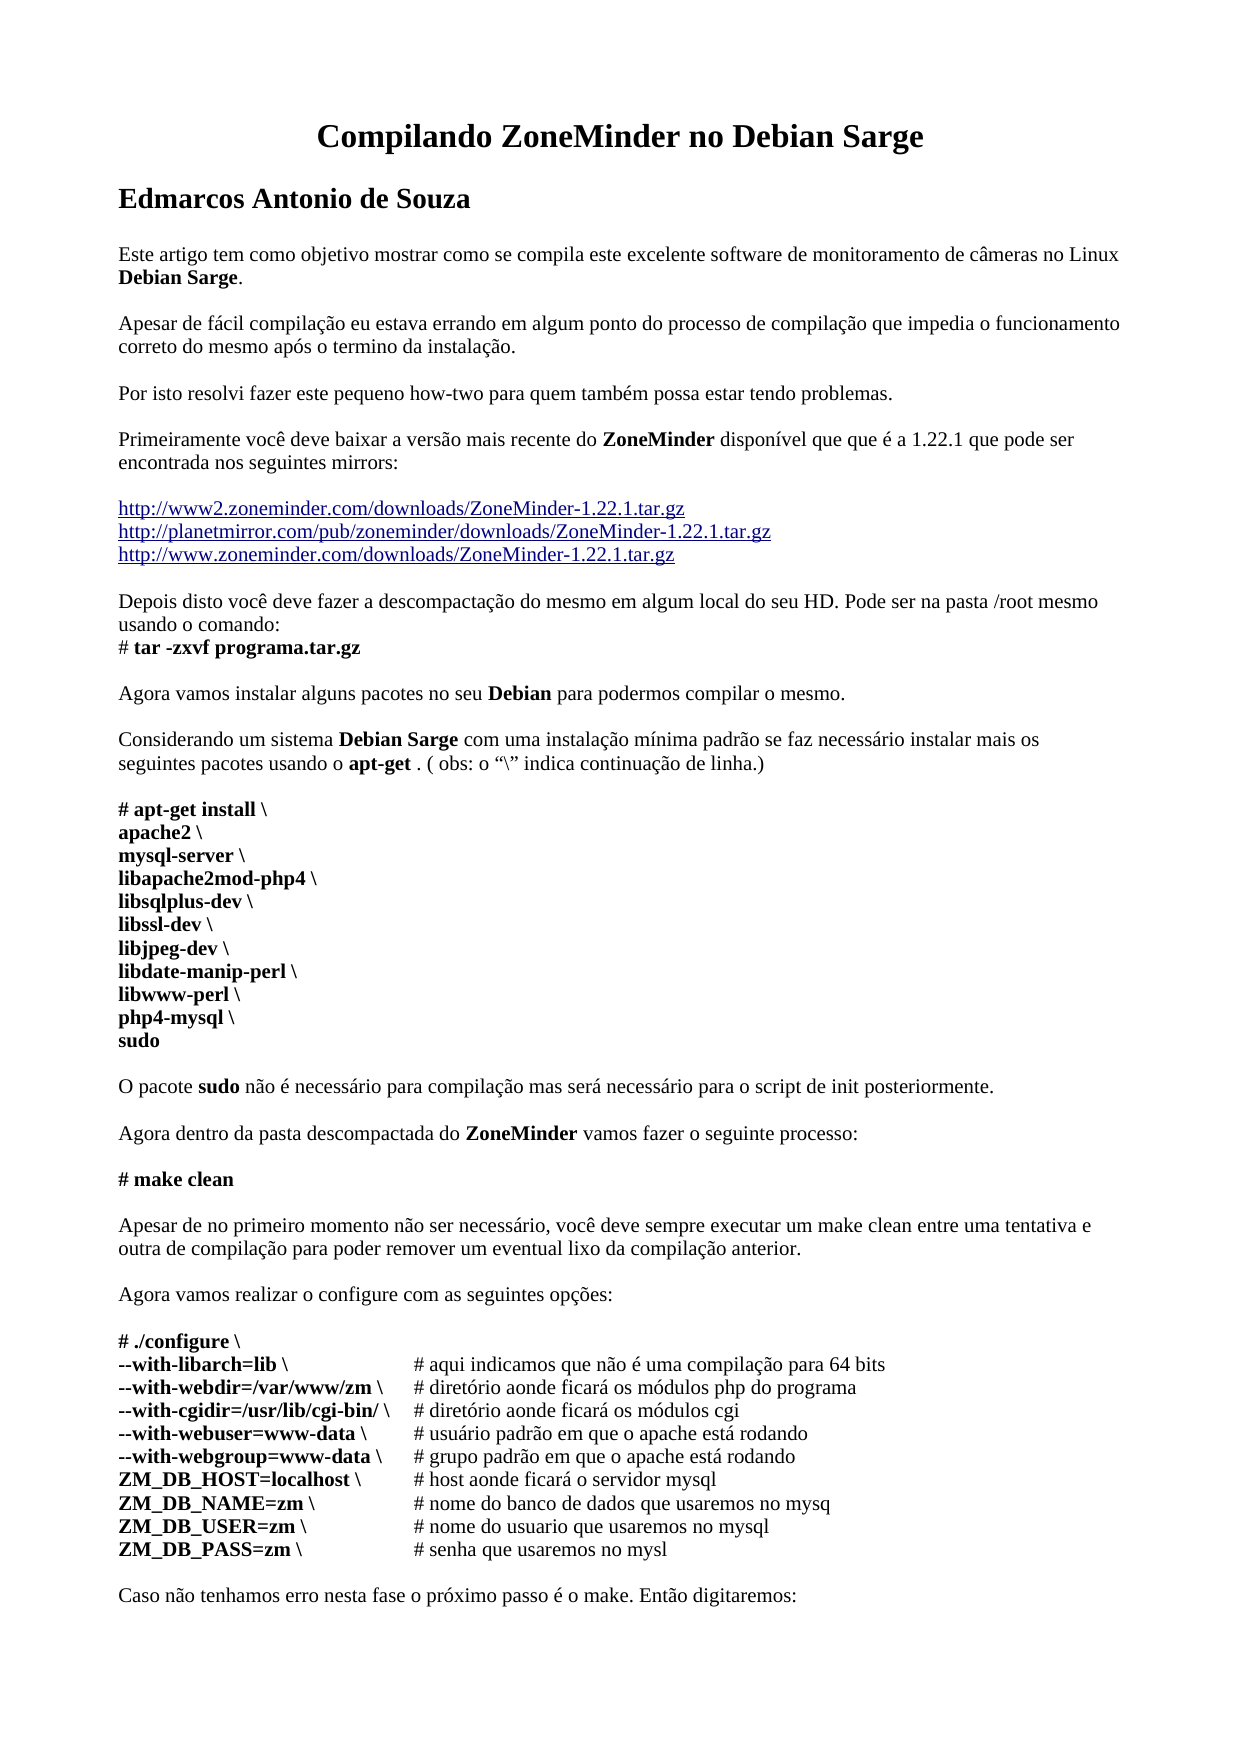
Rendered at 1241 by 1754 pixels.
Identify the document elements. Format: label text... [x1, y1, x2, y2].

text ZM_DB_PASS=zm \ # senha que usaremos no mysl [118, 1538, 1122, 1561]
text # tar -zxvf programa.tar.gz [118, 636, 1122, 659]
text sudo [118, 1029, 1122, 1052]
text libjpeg-dev \ [118, 936, 1122, 959]
text http://www.zoneminder.com/downloads/ZoneMinder-1.22.1.tar.gz [118, 543, 1122, 566]
text Primeiramente você deve baixar a versão mais recente do ZoneMinder disponível que que é a 1.22.1 que pode ser encontrada nos seguintes mirrors: [118, 428, 1122, 474]
text libssl-dev \ [118, 913, 1122, 936]
text Agora dentro da pasta descompactada do ZoneMinder vamos fazer o seguinte processo: [118, 1121, 1122, 1144]
text --with-libarch=lib \ # aqui indicamos que não é uma compilação para 64 bits [118, 1353, 1122, 1376]
text ZM_DB_HOST=localhost \ # host aonde ficará o servidor mysql [118, 1468, 1122, 1491]
text Por isto resolvi fazer este pequeno how-two para quem também possa estar tendo problemas. [118, 381, 1122, 404]
text Apesar de fácil compilação eu estava errando em algum ponto do processo de compilação que impedia o funcionamento correto do mesmo após o termino da instalação. [118, 312, 1122, 358]
text # ./configure \ [118, 1329, 1122, 1353]
text Compilando ZoneMinder no Debian Sarge [118, 118, 1122, 155]
text http://www2.zoneminder.com/downloads/ZoneMinder-1.22.1.tar.gz [118, 497, 1122, 520]
text Este artigo tem como objetivo mostrar como se compila este excelente software de monitoramento de câmeras no Linux Debian Sarge. [118, 243, 1122, 289]
text Edmarcos Antonio de Souza [118, 183, 1122, 215]
text libdate-manip-perl \ [118, 959, 1122, 983]
text libapache2mod-php4 \ [118, 867, 1122, 890]
text Agora vamos instalar alguns pacotes no seu Debian para podermos compilar o mesmo. [118, 682, 1122, 705]
text libwww-perl \ [118, 983, 1122, 1006]
text php4-mysql \ [118, 1006, 1122, 1029]
text Agora vamos realizar o configure com as seguintes opções: [118, 1283, 1122, 1306]
text # make clean [118, 1168, 1122, 1191]
text # apt-get install \ [118, 798, 1122, 821]
text Apesar de no primeiro momento não ser necessário, você deve sempre executar um make clean entre uma tentativa e outra de compilação para poder remover um eventual lixo da compilação anterior. [118, 1214, 1122, 1260]
text apache2 \ [118, 821, 1122, 844]
text Considerando um sistema Debian Sarge com uma instalação mínima padrão se faz necessário instalar mais os seguintes pacotes usando o apt-get . ( obs: o “\” indica continuação de linha.) [118, 728, 1122, 774]
text http://planetmirror.com/pub/zoneminder/downloads/ZoneMinder-1.22.1.tar.gz [118, 520, 1122, 543]
text --with-webdir=/var/www/zm \ # diretório aonde ficará os módulos php do programa [118, 1376, 1122, 1399]
text libsqlplus-dev \ [118, 890, 1122, 913]
text --with-webgroup=www-data \ # grupo padrão em que o apache está rodando [118, 1445, 1122, 1468]
text --with-cgidir=/usr/lib/cgi-bin/ \ # diretório aonde ficará os módulos cgi [118, 1399, 1122, 1422]
text Caso não tenhamos erro nesta fase o próximo passo é o make. Então digitaremos: [118, 1584, 1122, 1607]
text ZM_DB_NAME=zm \ # nome do banco de dados que usaremos no mysq [118, 1491, 1122, 1514]
text ZM_DB_USER=zm \ # nome do usuario que usaremos no mysql [118, 1514, 1122, 1538]
text O pacote sudo não é necessário para compilação mas será necessário para o script de init posteriormente. [118, 1075, 1122, 1098]
text --with-webuser=www-data \ # usuário padrão em que o apache está rodando [118, 1422, 1122, 1445]
text mysql-server \ [118, 844, 1122, 867]
text Depois disto você deve fazer a descompactação do mesmo em algum local do seu HD. Pode ser na pasta /root mesmo usando o comando: [118, 589, 1122, 636]
